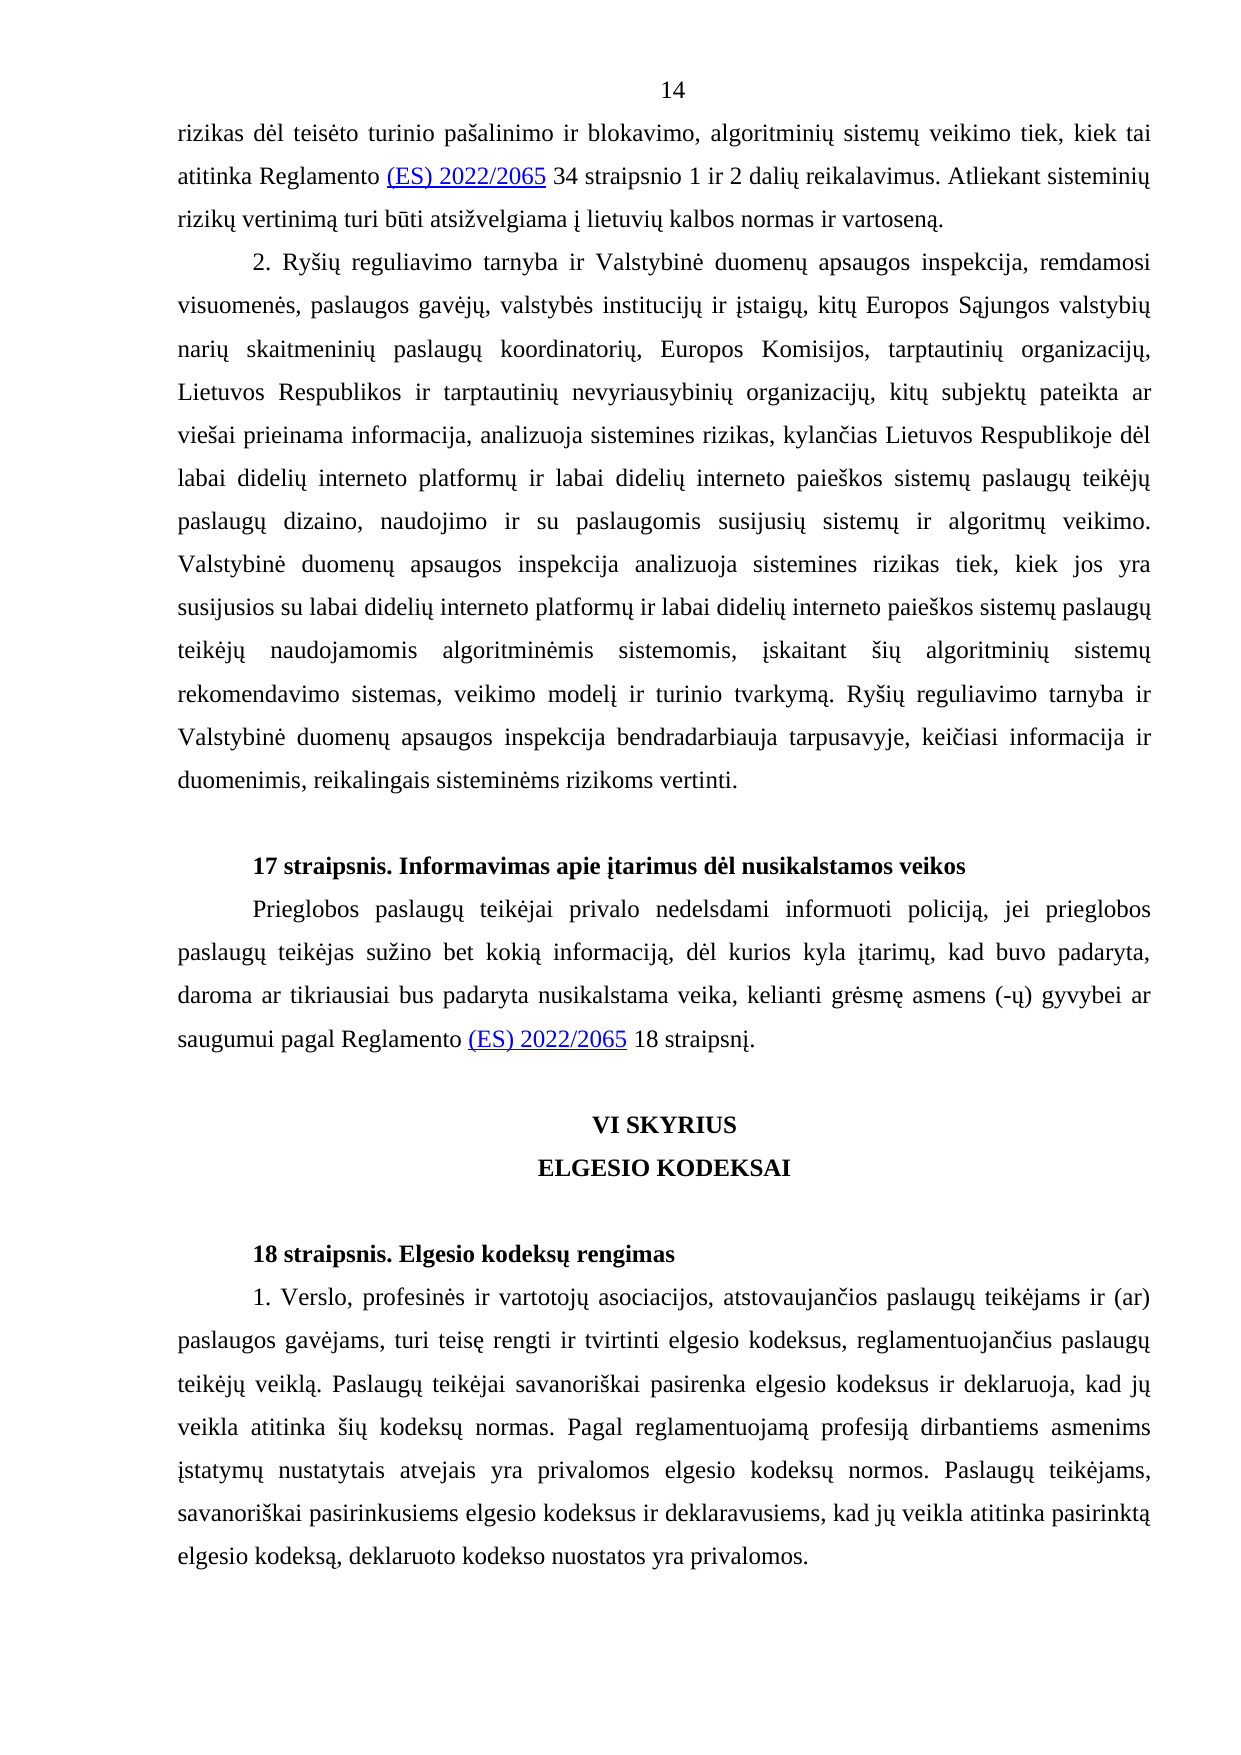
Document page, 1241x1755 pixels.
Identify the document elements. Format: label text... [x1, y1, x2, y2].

text Prieglobos paslaugų teikėjai privalo nedelsdami informuoti policiją, jei prieglobos paslaugų teikėjas sužino bet kokią informaciją, dėl kurios kyla įtarimų, kad buvo padaryta, daroma ar tikriausiai bus padaryta nusikalstama veika, kelianti grėsmę asmens (-ų) gyvybei ar saugumui pagal Reglamento (ES) 2022/2065 18 straipsnį. [177, 894, 1152, 1052]
text ELGESIO KODEKSAI [177, 1153, 1152, 1182]
text rizikas dėl teisėto turinio pašalinimo ir blokavimo, algoritminių sistemų veikimo tiek, kiek tai atitinka Reglamento (ES) 2022/2065 34 straipsnio 1 ir 2 dalių reikalavimus. Atliekant sisteminių rizikų vertinimą turi būti atsižvelgiama į lietuvių kalbos normas ir vartoseną. [177, 118, 1152, 233]
text 17 straipsnis. Informavimas apie įtarimus dėl nusikalstamos veikos [177, 851, 1152, 880]
text 2. Ryšių reguliavimo tarnyba ir Valstybinė duomenų apsaugos inspekcija, remdamosi visuomenės, paslaugos gavėjų, valstybės institucijų ir įstaigų, kitų Europos Sąjungos valstybių narių skaitmeninių paslaugų koordinatorių, Europos Komisijos, tarptautinių organizacijų, Lietuvos Respublikos ir tarptautinių nevyriausybinių organizacijų, kitų subjektų pateikta ar viešai prieinama informacija, analizuoja sistemines rizikas, kylančias Lietuvos Respublikoje dėl labai didelių interneto platformų ir labai didelių interneto paieškos sistemų paslaugų teikėjų paslaugų dizaino, naudojimo ir su paslaugomis susijusių sistemų ir algoritmų veikimo. Valstybinė duomenų apsaugos inspekcija analizuoja sistemines rizikas tiek, kiek jos yra susijusios su labai didelių interneto platformų ir labai didelių interneto paieškos sistemų paslaugų teikėjų naudojamomis algoritminėmis sistemomis, įskaitant šių algoritminių sistemų rekomendavimo sistemas, veikimo modelį ir turinio tvarkymą. Ryšių reguliavimo tarnyba ir Valstybinė duomenų apsaugos inspekcija bendradarbiauja tarpusavyje, keičiasi informacija ir duomenimis, reikalingais sisteminėms rizikoms vertinti. [177, 247, 1152, 794]
text VI SKYRIUS [177, 1110, 1152, 1139]
text 1. Verslo, profesinės ir vartotojų asociacijos, atstovaujančios paslaugų teikėjams ir (ar) paslaugos gavėjams, turi teisę rengti ir tvirtinti elgesio kodeksus, reglamentuojančius paslaugų teikėjų veiklą. Paslaugų teikėjai savanoriškai pasirenka elgesio kodeksus ir deklaruoja, kad jų veikla atitinka šių kodeksų normas. Pagal reglamentuojamą profesiją dirbantiems asmenims įstatymų nustatytais atvejais yra privalomos elgesio kodeksų normos. Paslaugų teikėjams, savanoriškai pasirinkusiems elgesio kodeksus ir deklaravusiems, kad jų veikla atitinka pasirinktą elgesio kodeksą, deklaruoto kodekso nuostatos yra privalomos. [177, 1282, 1152, 1570]
text 18 straipsnis. Elgesio kodeksų rengimas [177, 1239, 1152, 1268]
